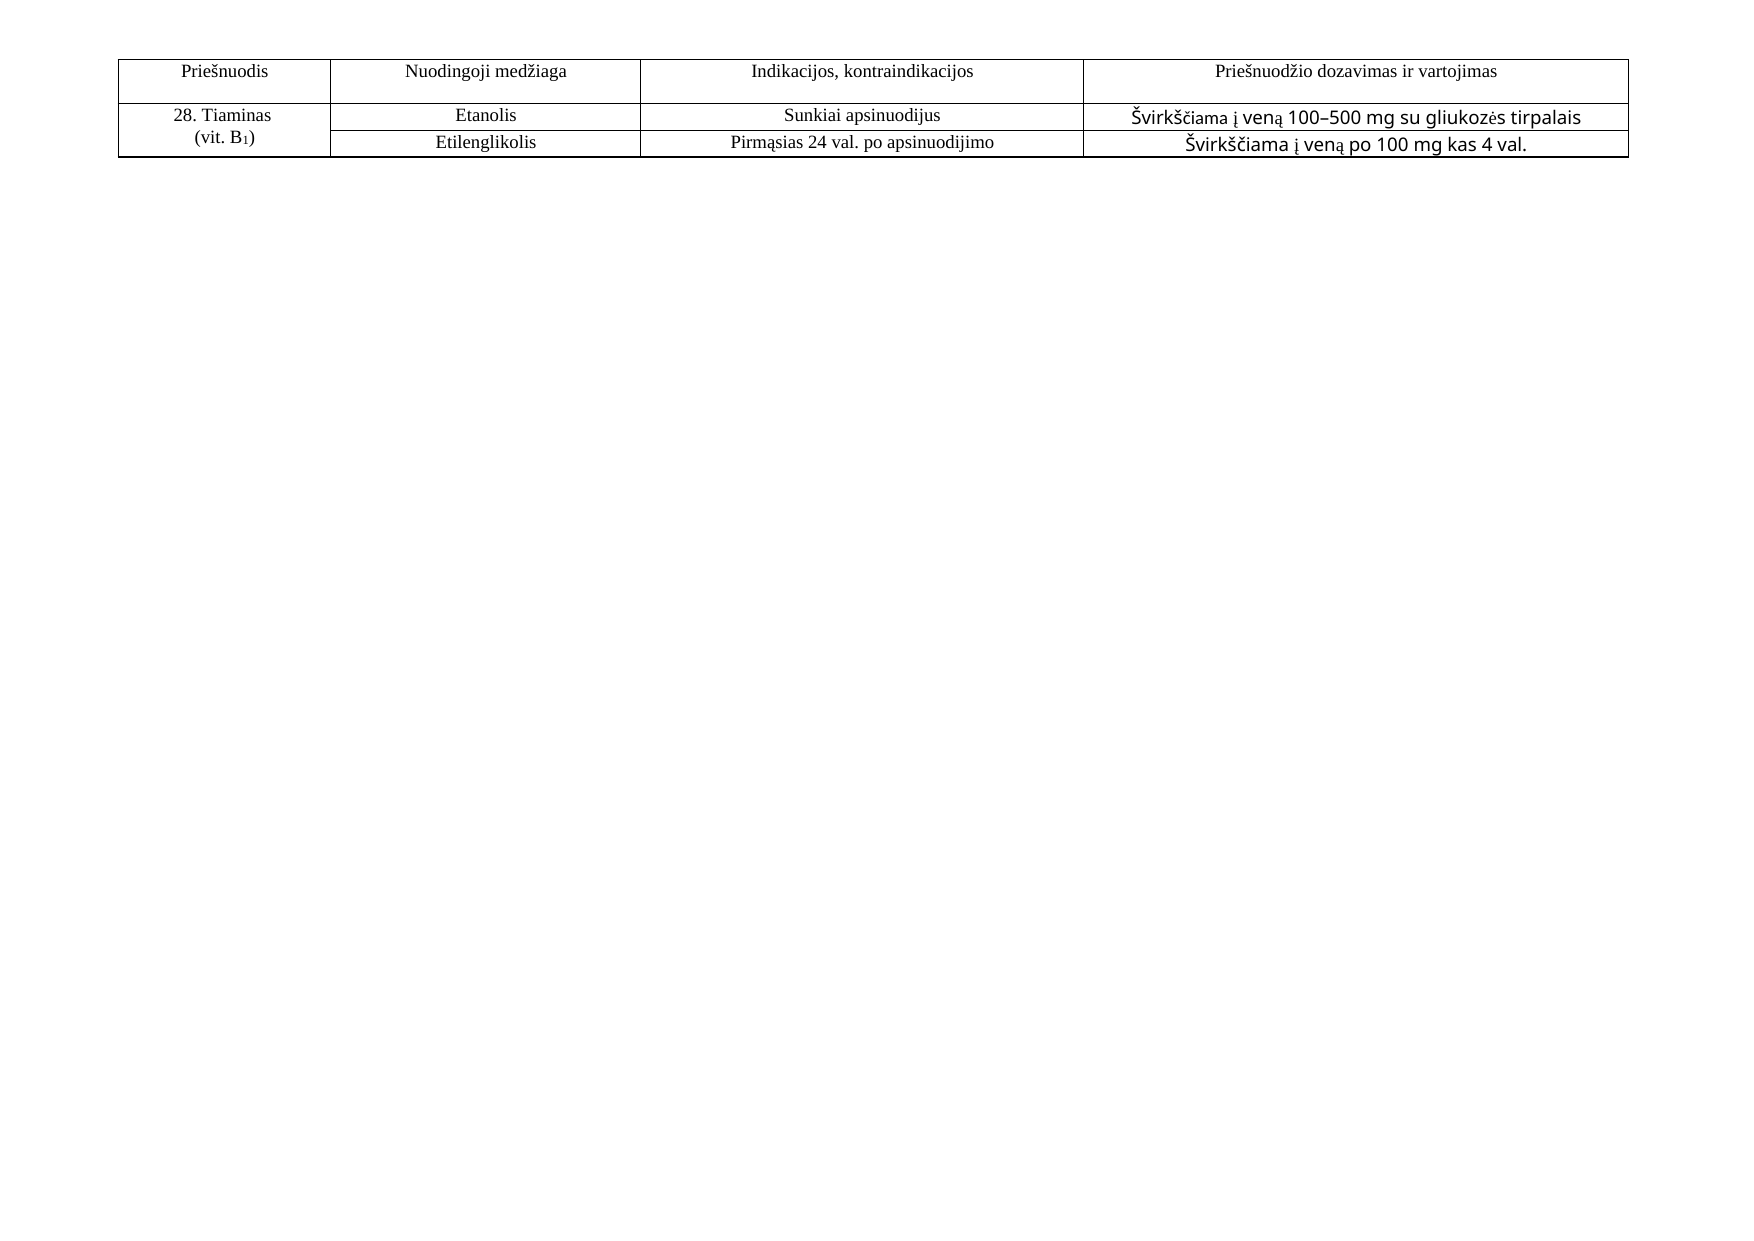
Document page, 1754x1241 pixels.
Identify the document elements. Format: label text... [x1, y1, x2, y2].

table_header Priešnuodžio dozavimas ir vartojimas [1084, 60, 1628, 103]
table_header Nuodingoji medžiaga [331, 60, 640, 103]
table_header Indikacijos, kontraindikacijos [641, 60, 1083, 103]
table_cell Sunkiai apsinuodijus [641, 104, 1083, 130]
table_cell Etanolis [331, 104, 640, 130]
table_cell Švirkščiama į veną po 100 mg kas 4 val. [1084, 131, 1628, 156]
table_cell Pirmąsias 24 val. po apsinuodijimo [641, 131, 1083, 156]
table_cell 28. Tiaminas (vit. B1) [119, 104, 330, 156]
table_cell Etilenglikolis [331, 131, 640, 156]
table_cell Švirkščiama į veną 100–500 mg su gliukozės tirpalais [1084, 104, 1628, 130]
table_header Priešnuodis [119, 60, 330, 103]
